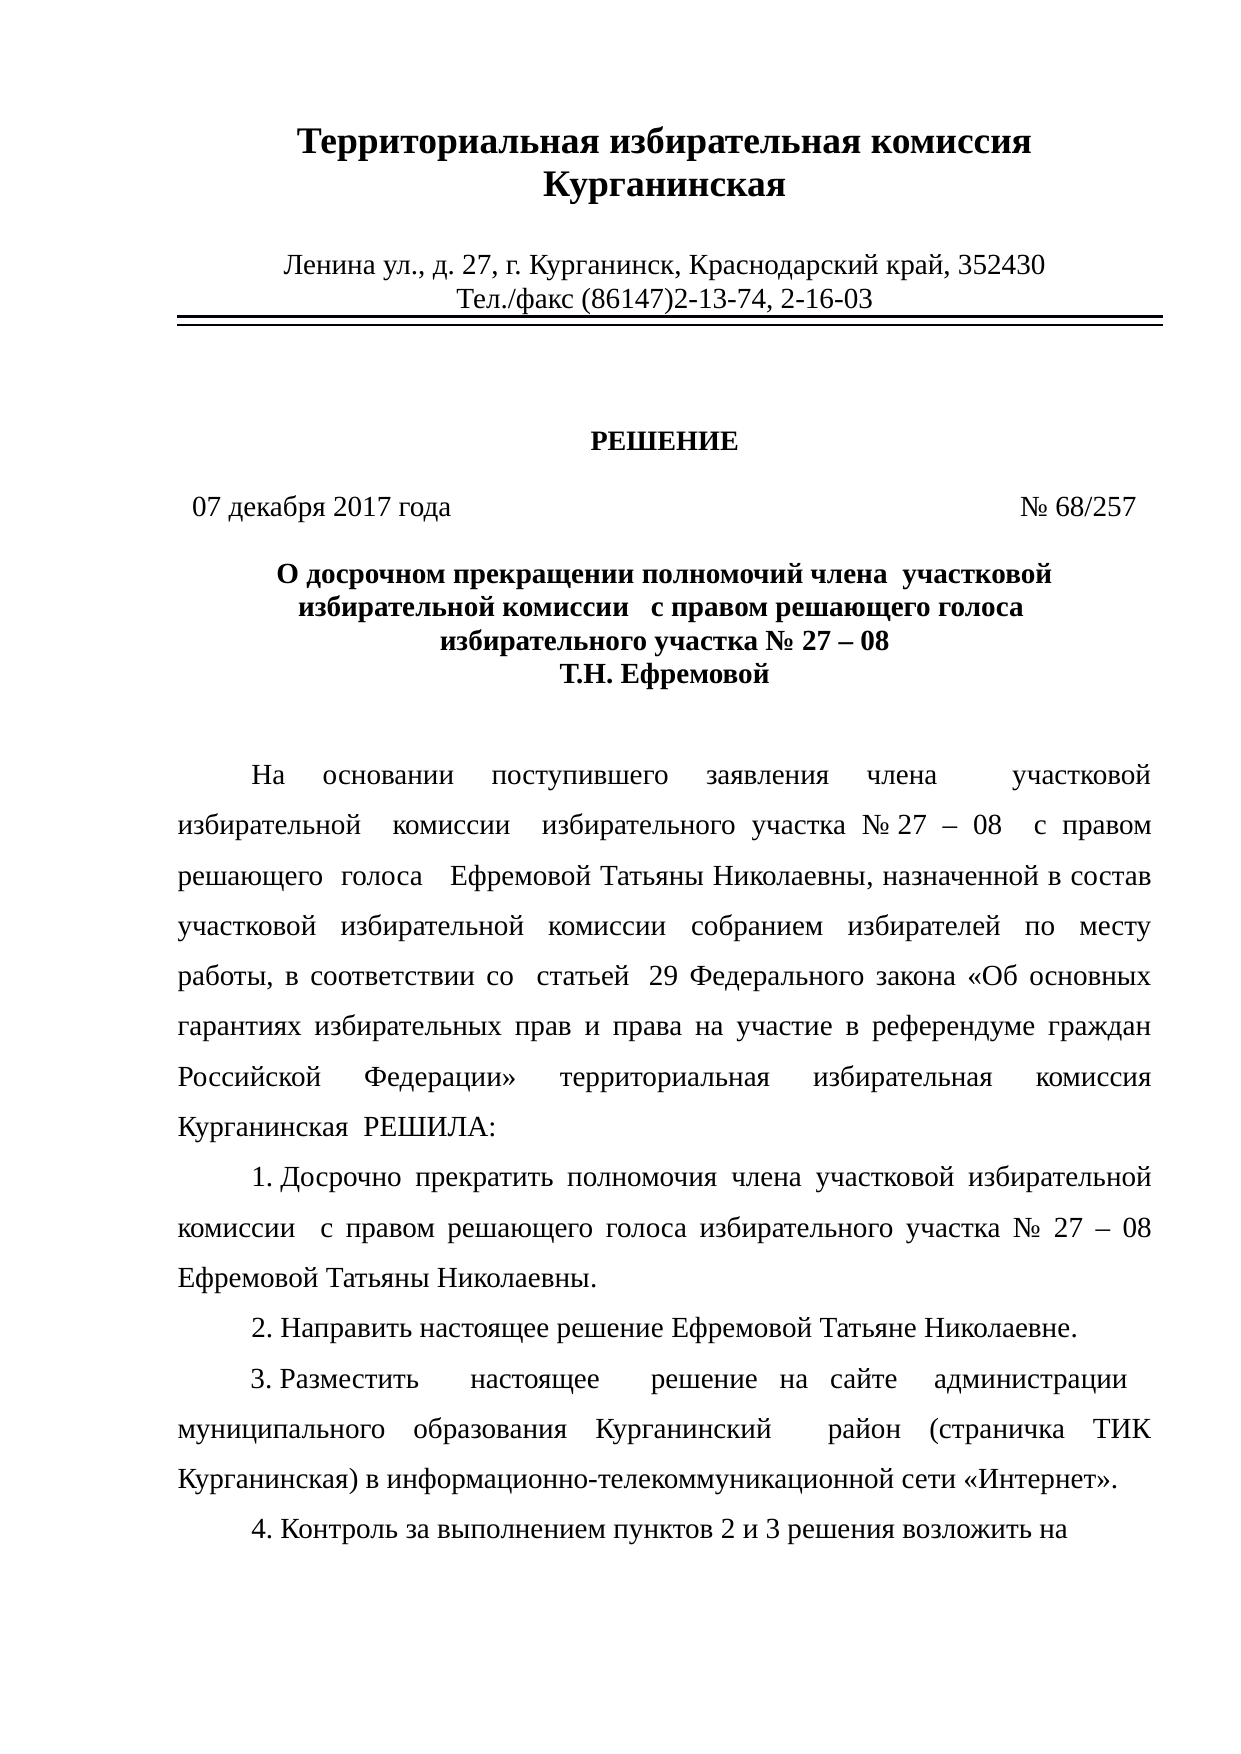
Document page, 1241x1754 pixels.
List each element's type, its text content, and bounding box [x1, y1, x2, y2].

table_header [177, 318, 1163, 324]
table_header [177, 326, 1163, 359]
text 2. Направить настоящее решение Ефремовой Татьяне Николаевне. [177, 1310, 1152, 1344]
text 1. Досрочно прекратить полномочия члена участковой избирательной комиссии с правом решающего голоса избирательного участка № 27 – 08 Ефремовой Татьяны Николаевны. [177, 1159, 1152, 1294]
text Т.Н. Ефремовой [177, 656, 1152, 690]
text 07 декабря 2017 года № 68/257 [177, 489, 1152, 522]
text 4. Контроль за выполнением пунктов 2 и 3 решения возложить на [177, 1512, 1152, 1545]
text О досрочном прекращении полномочий члена участковой избирательной комиссии с правом решающего голоса [177, 556, 1152, 623]
subtitle Территориальная избирательная комиссия [177, 118, 1152, 161]
subtitle Курганинская [177, 161, 1152, 204]
subtitle Ленина ул., д. 27, г. Курганинск, Краснодарский край, 352430 [177, 247, 1152, 281]
text На основании поступившего заявления члена участковой избирательной комиссии избирательного участка № 27 – 08 с правом решающего голоса Ефремовой Татьяны Николаевны, назначенной в состав участковой избирательной комиссии собранием избирателей по месту работы, в соответствии со статьей 29 Федерального закона «Об основных гарантиях избирательных прав и права на участие в референдуме граждан Российской Федерации» территориальная избирательная комиссия Курганинская РЕШИЛА: [177, 757, 1152, 1143]
text РЕШЕНИЕ [177, 424, 1152, 456]
text избирательного участка № 27 – 08 [177, 623, 1152, 656]
subtitle Тел./факс (86147)2-13-74, 2-16-03 [177, 281, 1152, 314]
text 3. Разместить настоящее решение на сайте администрации [177, 1361, 1152, 1394]
text муниципального образования Курганинский район (страничка ТИК Курганинская) в информационно-телекоммуникационной сети «Интернет». [177, 1411, 1152, 1495]
